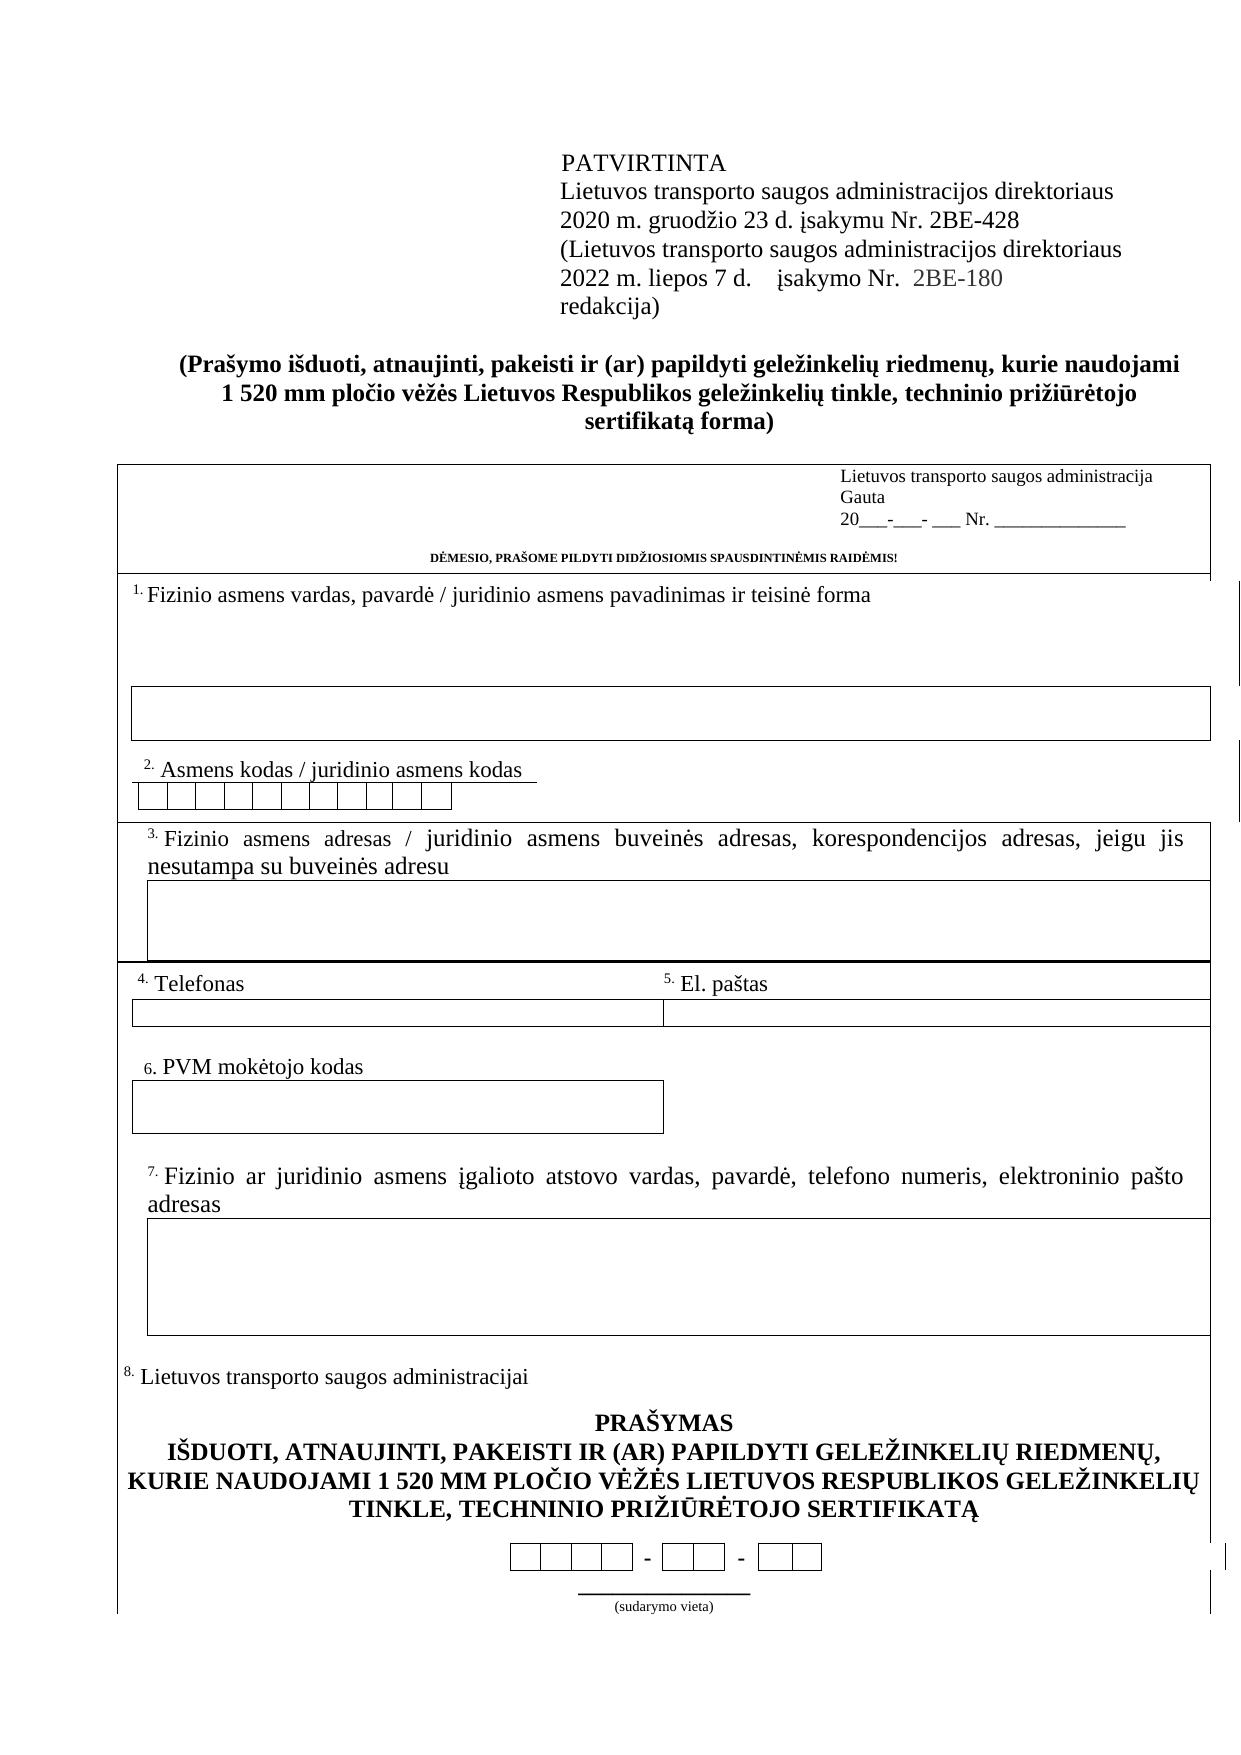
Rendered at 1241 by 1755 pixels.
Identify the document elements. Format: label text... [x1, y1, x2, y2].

table_header 7. Fizinio ar juridinio asmens įgalioto atstovo vardas, pavardė, telefono numeris, elektroninio pašto adresas [147, 1161, 1196, 1218]
table_cell [1226, 1543, 1240, 1570]
table_cell [442, 1336, 471, 1363]
table_header [676, 756, 1088, 782]
table_header Lietuvos transporto saugos administracija Gauta [834, 465, 1210, 508]
table_cell _______________ (sudarymo vieta) [118, 1570, 1210, 1614]
table_cell [502, 934, 531, 960]
table_cell [590, 934, 620, 960]
table_cell [236, 1336, 265, 1363]
table_cell [1211, 1135, 1225, 1542]
table_cell [664, 1027, 1210, 1079]
text 2022 m. liepos 7 d. įsakymo Nr. 2BE-180 [560, 263, 1181, 291]
table_cell [354, 934, 383, 960]
table_cell [118, 823, 147, 961]
table_cell [354, 1272, 383, 1335]
table_cell [1211, 565, 1225, 572]
text (Prašymo išduoti, atnaujinti, pakeisti ir (ar) papildyti geležinkelių riedmenų, kurie naudojami 1 520 mm pločio vėžės Lietuvos Respublikos geležinkelių tinkle, techninio prižiūrėtojo sertifikatą forma) [177, 349, 1181, 435]
table_cell [1225, 961, 1240, 970]
table_cell [367, 783, 392, 809]
table_cell 6. PVM mokėtojo kodas [132, 1027, 664, 1079]
table_cell [295, 1336, 324, 1363]
table_cell [139, 783, 167, 809]
table_cell [511, 1544, 540, 1570]
table_cell [265, 1272, 294, 1335]
table_cell [393, 783, 421, 809]
table_cell [1211, 686, 1240, 740]
table_cell [663, 1544, 693, 1570]
table_cell [413, 934, 442, 960]
table_header [1196, 823, 1210, 880]
table_cell [253, 783, 281, 809]
table_header 2. Asmens kodas / juridinio asmens kodas [132, 756, 537, 782]
table_cell [118, 508, 834, 543]
table_cell 1. Fizinio asmens vardas, pavardė / juridinio asmens pavadinimas ir teisinė forma [118, 581, 1210, 686]
table_cell [561, 934, 590, 960]
table_cell [572, 1544, 601, 1570]
text 2020 m. gruodžio 23 d. įsakymu Nr. 2BE-428 [560, 205, 1181, 234]
table_cell [236, 1272, 265, 1335]
table_cell [1225, 822, 1240, 961]
text Lietuvos transporto saugos administracijos direktoriaus [560, 176, 1181, 205]
text (Lietuvos transporto saugos administracijos direktoriaus [560, 234, 1181, 263]
table_cell [1211, 551, 1225, 565]
table_cell [118, 686, 131, 740]
table_header [118, 465, 834, 508]
table_cell [177, 934, 206, 960]
table_cell [118, 574, 1210, 581]
table_cell [1210, 1543, 1225, 1570]
table_cell [324, 1336, 353, 1363]
table_cell [1196, 1272, 1210, 1335]
table_cell [295, 1272, 324, 1335]
table_cell [502, 1272, 1196, 1335]
table_cell [1225, 581, 1239, 686]
table_cell [620, 934, 649, 960]
table_cell [602, 1544, 632, 1570]
table_cell [1210, 581, 1225, 686]
table_cell [1225, 508, 1240, 543]
table_cell [196, 783, 224, 809]
table_cell [471, 1272, 502, 1335]
table_cell [471, 934, 502, 960]
table_header [537, 756, 602, 782]
table_cell [649, 934, 1210, 960]
table_cell [676, 782, 1210, 809]
table_cell [148, 1272, 177, 1335]
table_cell [1225, 1135, 1240, 1542]
table_header [1225, 464, 1240, 508]
table_cell 8. Lietuvos transporto saugos administracijai PRAŠYMAS IŠDUOTI, ATNAUJINTI, PAKEISTI IR (AR) PAPILDYTI GELEŽINKELIŲ RIEDMENŲ, KURIE NAUDOJAMI 1 520 MM PLOČIO VĖŽĖS LIETUVOS RESPUBLIKOS GELEŽINKELIŲ TINKLE, TECHNINIO PRIŽIŪRĖTOJO SERTIFIKATĄ [118, 1135, 1210, 1542]
table_header [132, 970, 138, 998]
table_cell [1210, 740, 1225, 822]
table_cell [413, 1272, 442, 1335]
table_cell [118, 565, 1210, 572]
table_cell 20___-___- ___ Nr. ______________ [834, 508, 1210, 543]
table_cell [1225, 1570, 1240, 1614]
table_cell [132, 783, 138, 809]
table_cell [148, 1219, 1210, 1272]
table_cell [282, 783, 309, 809]
table_cell [822, 1543, 880, 1570]
table_cell [265, 934, 294, 960]
table_cell [177, 1272, 206, 1335]
text redakcija) [560, 291, 1181, 320]
table_cell - [725, 1543, 758, 1570]
table_header [1196, 1161, 1210, 1218]
table_cell [1034, 1543, 1125, 1570]
table_cell [118, 963, 1210, 970]
table_cell DĖMESIO, PRAŠOME PILDYTI DIDŽIOSIOMIS SPAUSDINTINĖMIS RAIDĖMIS! [118, 551, 1210, 565]
table_cell [295, 934, 324, 960]
table_cell [118, 970, 132, 1134]
table_cell [1211, 822, 1225, 961]
table_cell [177, 1336, 206, 1363]
table_header [1088, 756, 1210, 782]
table_cell [1225, 565, 1240, 572]
table_cell [452, 782, 676, 809]
table_cell - [633, 1543, 662, 1570]
table_cell [133, 1000, 663, 1026]
table_cell [1225, 551, 1240, 565]
table_cell [383, 1272, 412, 1335]
table_cell [422, 783, 451, 809]
table_cell [1211, 961, 1225, 970]
table_cell [1225, 740, 1239, 822]
table_cell [793, 1544, 821, 1570]
table_cell [664, 1000, 1210, 1026]
table_cell [324, 934, 353, 960]
table_cell [324, 1272, 353, 1335]
table_cell [147, 1336, 177, 1363]
table_cell [413, 1336, 442, 1363]
table_cell [1211, 970, 1225, 1134]
table_cell [1211, 508, 1225, 543]
table_cell [354, 1336, 383, 1363]
table_cell [338, 783, 366, 809]
table_cell [694, 1544, 724, 1570]
table_cell [1225, 573, 1240, 581]
text PATVIRTINTA [561, 148, 1181, 176]
table_cell [132, 687, 1210, 740]
table_cell [206, 1336, 236, 1363]
table_header 4. Telefonas [138, 970, 664, 998]
table_cell [880, 1543, 1033, 1570]
table_cell [236, 934, 265, 960]
table_cell [225, 783, 252, 809]
table_cell [442, 934, 471, 960]
table_cell [118, 748, 1210, 822]
table_cell [118, 1543, 510, 1570]
table_cell [1211, 1570, 1225, 1614]
table_cell [1211, 573, 1225, 581]
table_cell [206, 934, 236, 960]
table_cell [265, 1336, 294, 1363]
table_cell [310, 783, 337, 809]
table_header [1211, 464, 1225, 508]
table_cell [759, 1544, 792, 1570]
table_cell [664, 1080, 1210, 1133]
table_cell [148, 881, 1210, 934]
table_cell [383, 1336, 412, 1363]
table_cell [1225, 970, 1240, 1134]
table_cell [442, 1272, 471, 1335]
table_header 5. El. paštas [664, 970, 1210, 998]
table_cell [206, 1272, 236, 1335]
table_cell [168, 783, 195, 809]
table_cell [541, 1544, 571, 1570]
table_cell [531, 934, 561, 960]
table_cell [471, 1336, 1210, 1363]
table_cell [1125, 1543, 1210, 1570]
table_cell [118, 740, 1210, 748]
table_cell [1211, 544, 1225, 551]
table_cell [148, 934, 177, 960]
table_cell [118, 544, 1210, 551]
table_header [602, 756, 676, 782]
table_cell [1225, 544, 1240, 551]
table_cell [133, 1081, 663, 1133]
table_header 3. Fizinio asmens adresas / juridinio asmens buveinės adresas, korespondencijos adresas, jeigu jis nesutampa su buveinės adresu [147, 823, 1196, 880]
table_cell [383, 934, 412, 960]
